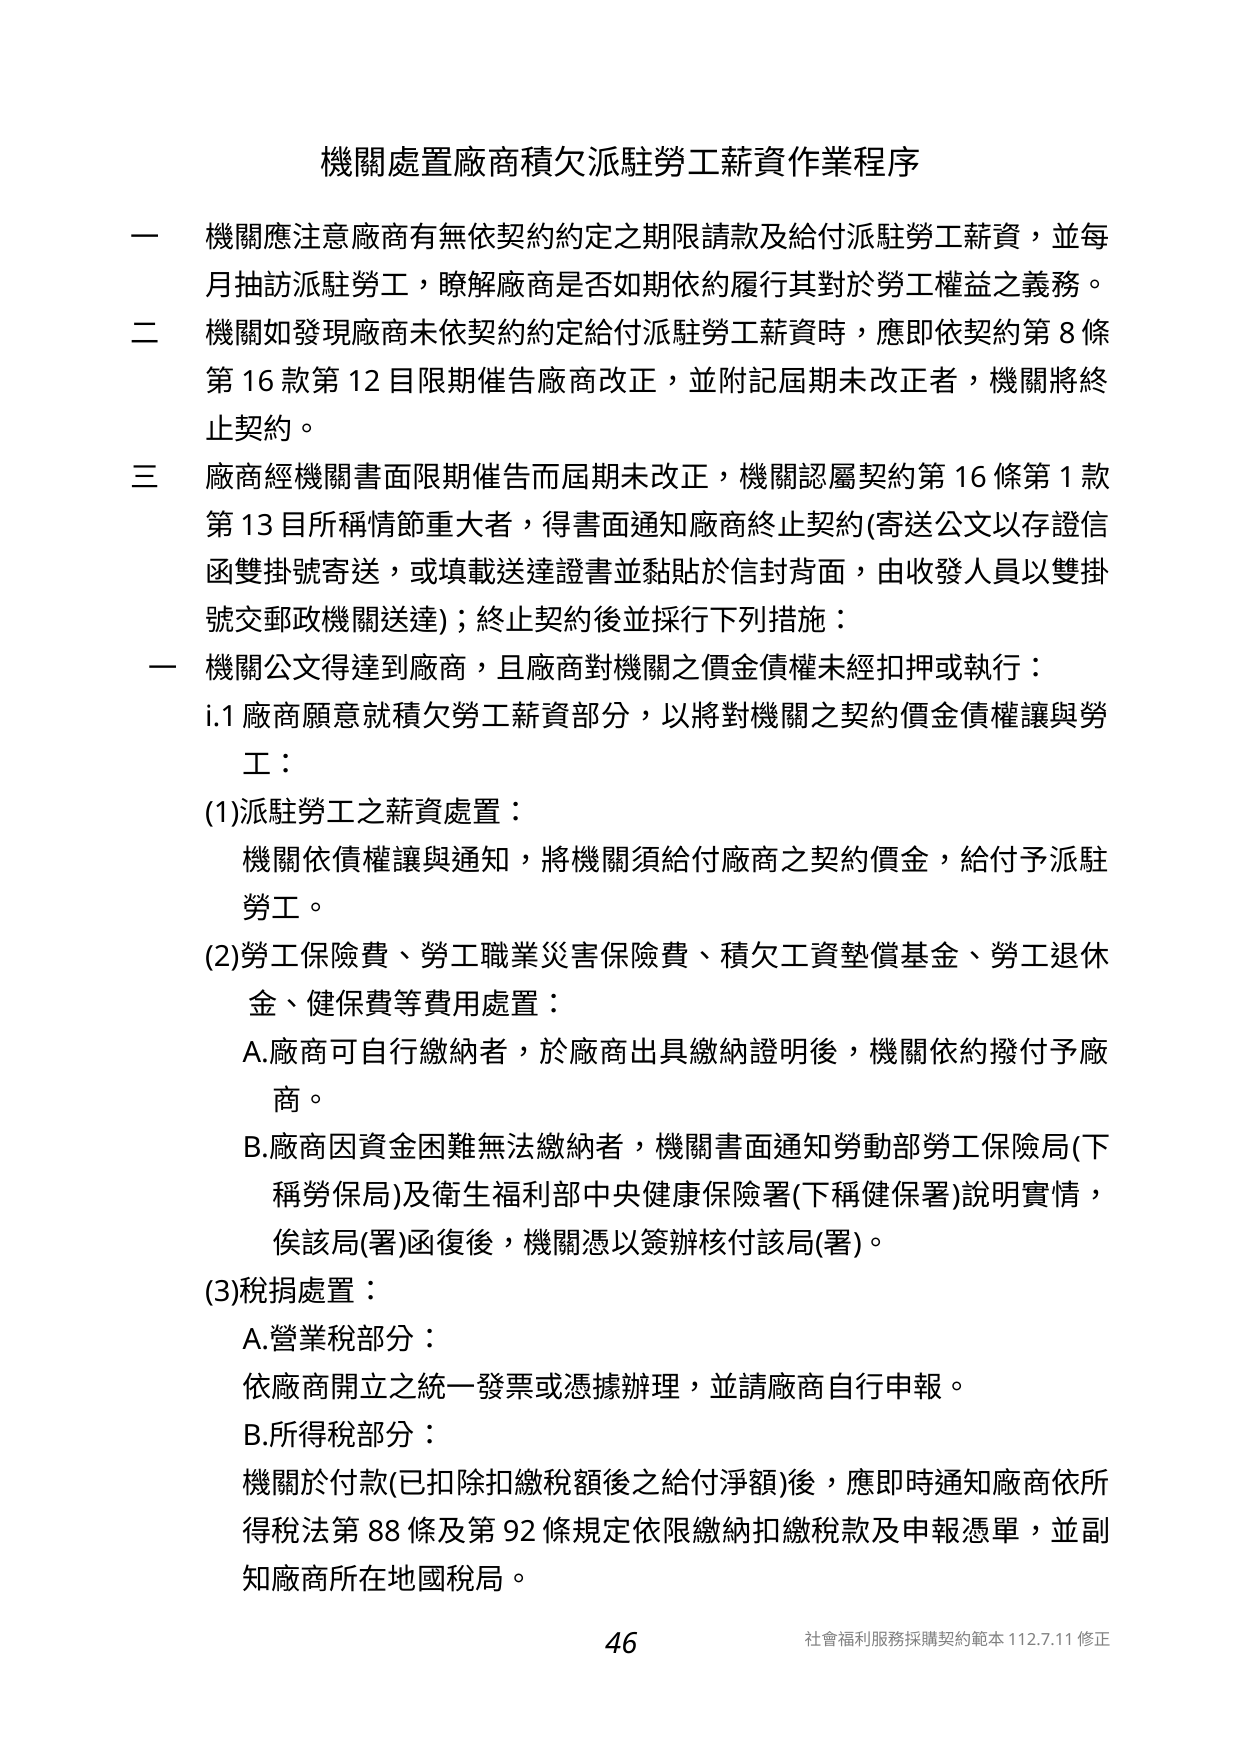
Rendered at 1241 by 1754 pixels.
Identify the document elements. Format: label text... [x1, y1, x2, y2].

list 機關如發現廠商未依契約約定給付派駐勞工薪資時，應即依契約第8條第16款第12目限期催告廠商改正，並附記屆期未改正者，機關將終止契約。 [130, 305, 1110, 449]
text A.營業稅部分： [242, 1311, 1110, 1359]
text 依廠商開立之統一發票或憑據辦理，並請廠商自行申報。 [242, 1359, 1110, 1407]
text (3)稅捐處置： [205, 1263, 1110, 1311]
text (1)派駐勞工之薪資處置： [205, 784, 1110, 832]
text A.廠商可自行繳納者，於廠商出具繳納證明後，機關依約撥付予廠商。 [242, 1024, 1110, 1119]
text 機關處置廠商積欠派駐勞工薪資作業程序 [130, 136, 1110, 184]
list 機關應注意廠商有無依契約約定之期限請款及給付派駐勞工薪資，並每月抽訪派駐勞工，瞭解廠商是否如期依約履行其對於勞工權益之義務。 [130, 209, 1110, 305]
text 機關依債權讓與通知，將機關須給付廠商之契約價金，給付予派駐勞工。 [242, 832, 1110, 928]
text 機關於付款(已扣除扣繳稅額後之給付淨額)後，應即時通知廠商依所得稅法第88條及第92條規定依限繳納扣繳稅款及申報憑單，並副知廠商所在地國稅局。 [242, 1455, 1110, 1599]
list 廠商經機關書面限期催告而屆期未改正，機關認屬契約第16條第1款第13目所稱情節重大者，得書面通知廠商終止契約(寄送公文以存證信函雙掛號寄送，或填載送達證書並黏貼於信封背面，由收發人員以雙掛號交郵政機關送達)；終止契約後並採行下列措施： [130, 449, 1110, 640]
list 機關公文得達到廠商，且廠商對機關之價金債權未經扣押或執行： [149, 640, 1110, 688]
list 廠商願意就積欠勞工薪資部分，以將對機關之契約價金債權讓與勞工： [205, 688, 1110, 784]
text (2)勞工保險費、勞工職業災害保險費、積欠工資墊償基金、勞工退休金、健保費等費用處置： [205, 928, 1110, 1024]
text B.所得稅部分： [242, 1407, 1110, 1455]
text B.廠商因資金困難無法繳納者，機關書面通知勞動部勞工保險局(下稱勞保局)及衛生福利部中央健康保險署(下稱健保署)說明實情，俟該局(署)函復後，機關憑以簽辦核付該局(署)。 [242, 1119, 1110, 1263]
